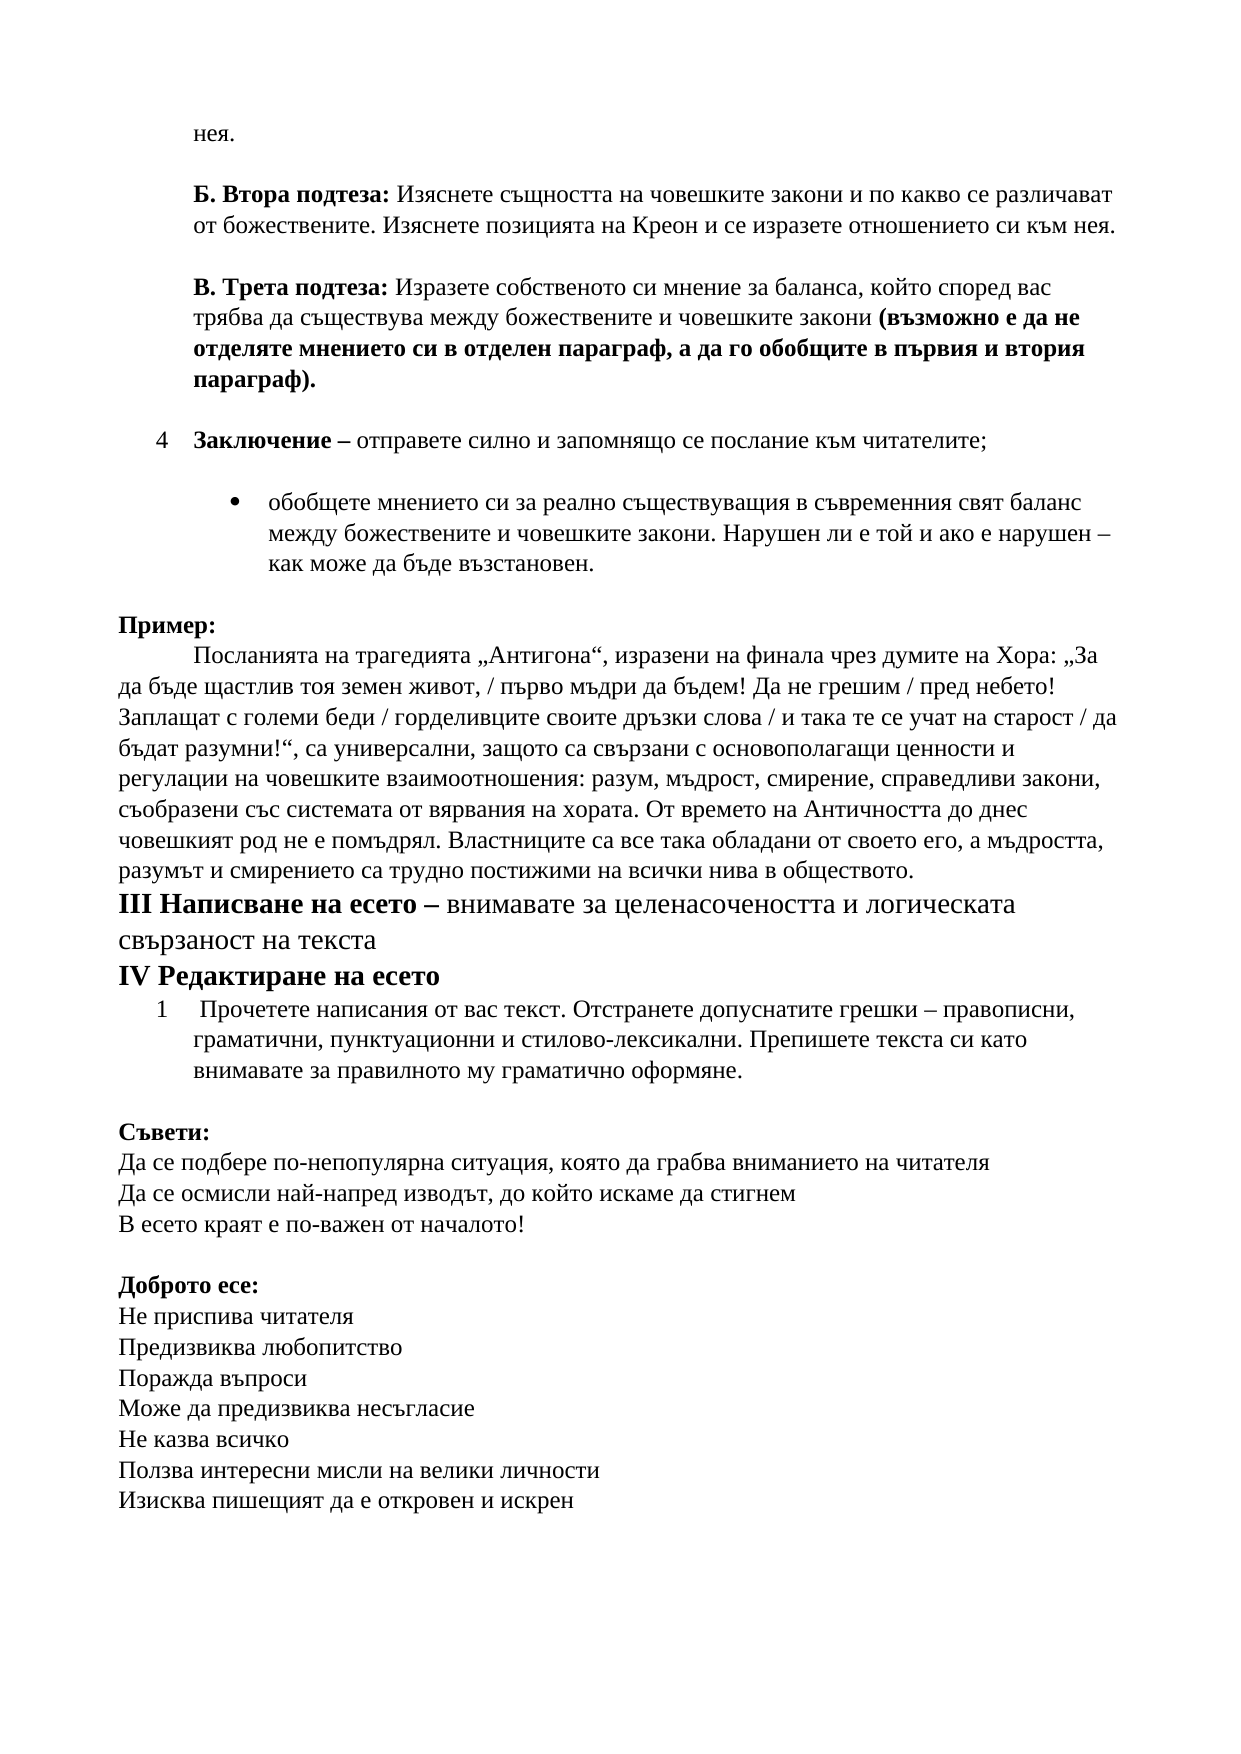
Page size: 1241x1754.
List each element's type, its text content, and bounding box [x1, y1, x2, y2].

text Да се осмисли най-напред изводът, до който искаме да стигнем [118, 1178, 1122, 1207]
text Предизвиква любопитство [118, 1332, 1122, 1361]
list Заключение – отправете силно и запомнящо се послание към читателите; [156, 425, 1122, 454]
text Да се подбере по-непопулярна ситуация, която да грабва вниманието на читателя [118, 1147, 1122, 1176]
text III Написване на есето – внимавате за целенасочеността и логическата свързаност на текста [118, 886, 1122, 956]
text Пример: [118, 610, 1122, 638]
text Посланията на трагедията „Антигона“, изразени на финала чрез думите на Хора: „За да бъде щастлив тоя земен живот, / първо мъдри да бъдем! Да не грешим / пред небето! Заплащат с големи беди / горделивците своите дръзки слова / и така те се учат на старост / да бъдат разумни!“, са универсални, защото са свързани с основополагащи ценности и регулации на човешките взаимоотношения: разум, мъдрост, смирение, справедливи закони, съобразени със системата от вярвания на хората. От времето на Античността до днес човешкият род не е помъдрял. Властниците са все така обладани от своето его, а мъдростта, разумът и смирението са трудно постижими на всички нива в обществото. [118, 641, 1122, 884]
text IV Редактиране на есето [118, 958, 1122, 992]
text Ползва интересни мисли на велики личности [118, 1455, 1122, 1483]
list обобщете мнението си за реално съществуващия в съвременния свят баланс между божествените и човешките закони. Нарушен ли е той и ако е нарушен – как може да бъде възстановен. [231, 487, 1122, 577]
text В есето краят е по-важен от началото! [118, 1209, 1122, 1238]
text Не казва всичко [118, 1424, 1122, 1453]
list Прочетете написания от вас текст. Отстранете допуснатите грешки – правописни, граматични, пунктуационни и стилово-лексикални. Препишете текста си като внимавате за правилното му граматично оформяне. [156, 994, 1122, 1084]
list В. Трета подтеза: Изразете собственото си мнение за баланса, който според вас трябва да съществува между божествените и човешките закони (възможно е да не отделяте мнението си в отделен параграф, а да го обобщите в първия и втория параграф). [193, 272, 1122, 393]
text Съвети: [118, 1117, 1122, 1146]
text Може да предизвиква несъгласие [118, 1393, 1122, 1422]
text Изисква пишещият да е откровен и искрен [118, 1486, 1122, 1514]
list Б. Втора подтеза: Изяснете същността на човешките закони и по какво се различават от божествените. Изяснете позицията на Креон и се изразете отношението си към нея. [193, 179, 1122, 239]
list нея. [193, 118, 1122, 147]
text Не приспива читателя [118, 1301, 1122, 1330]
text Поражда въпроси [118, 1363, 1122, 1391]
text Доброто есе: [118, 1270, 1122, 1299]
